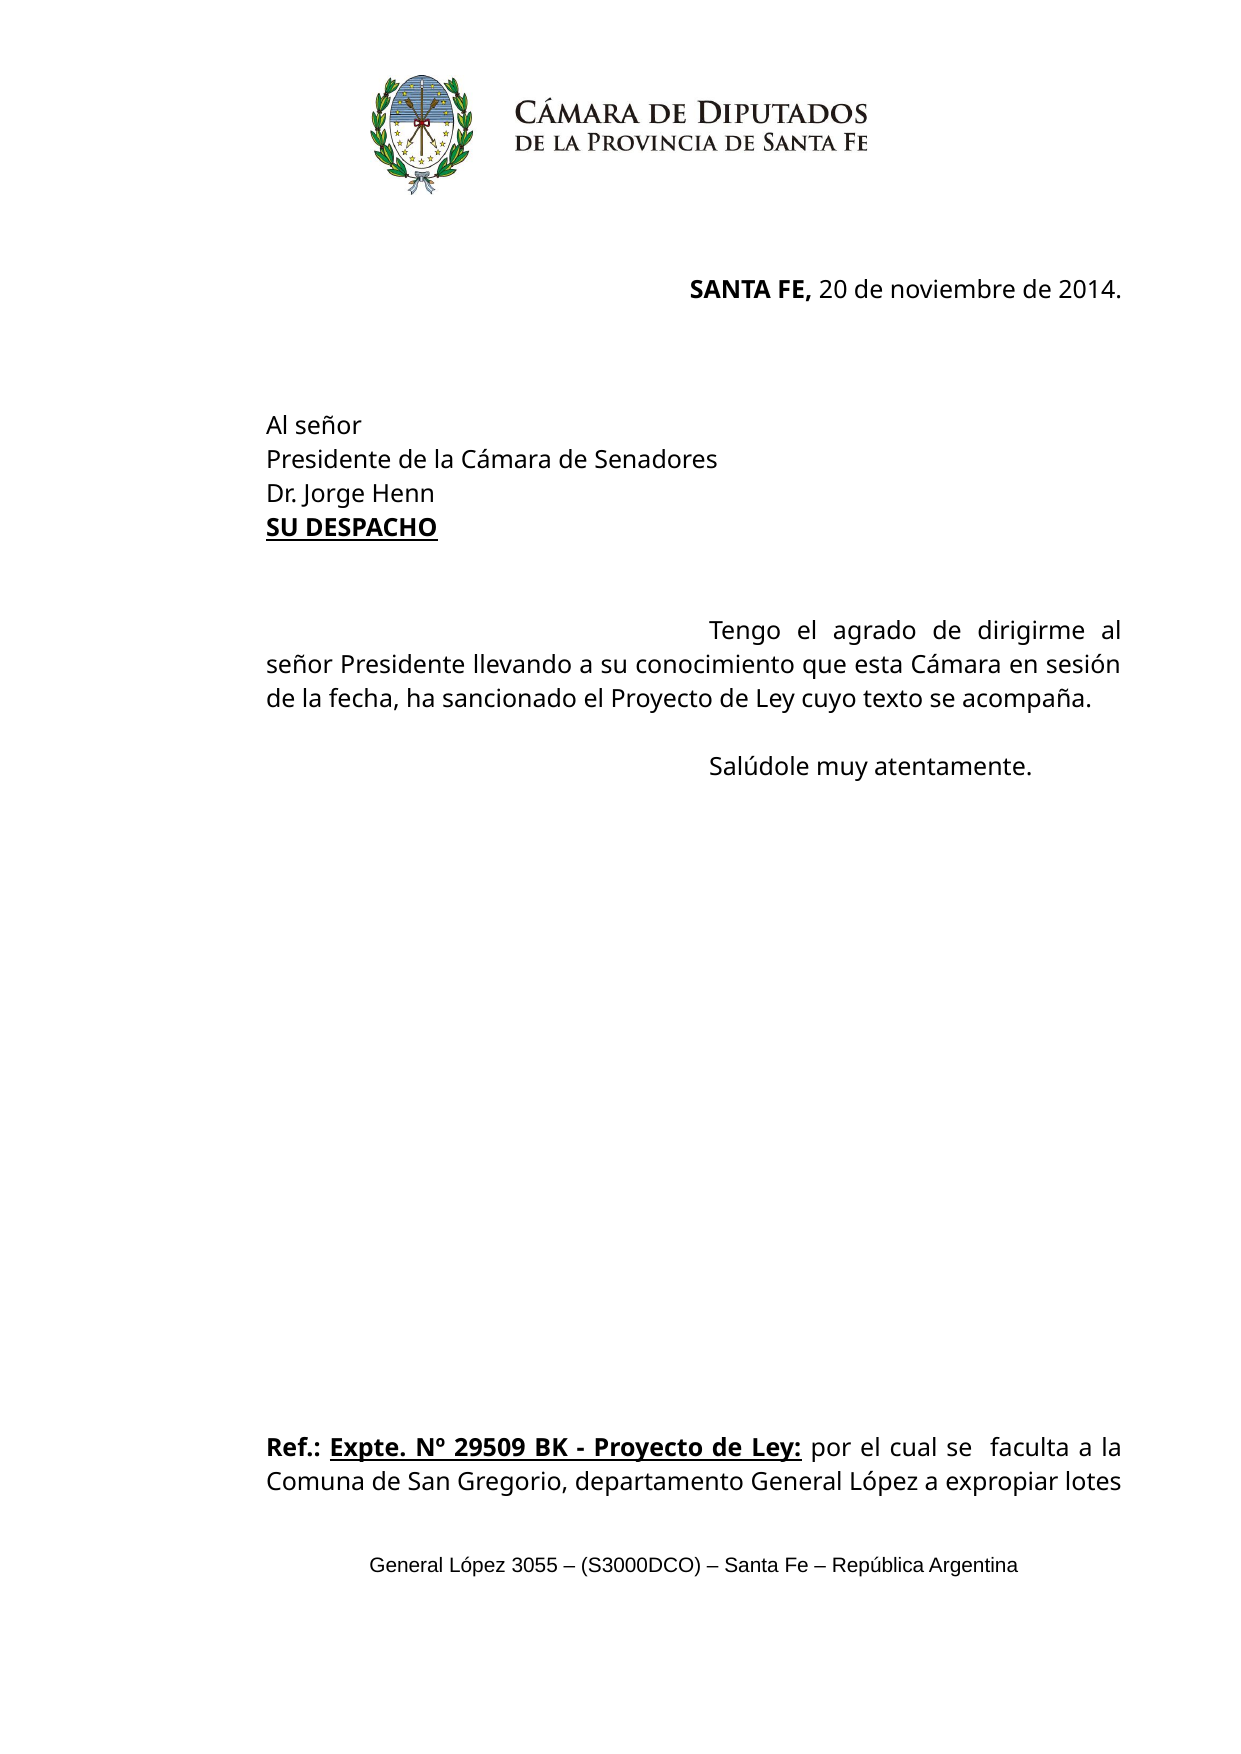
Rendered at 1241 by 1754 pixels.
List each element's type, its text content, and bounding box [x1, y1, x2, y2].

text SU DESPACHO [266, 510, 1122, 544]
text SANTA FE, 20 de noviembre de 2014. [266, 272, 1122, 306]
text Tengo el agrado de dirigirme al señor Presidente llevando a su conocimiento que esta Cámara en sesión de la fecha, ha sancionado el Proyecto de Ley cuyo texto se acompaña. [266, 612, 1122, 714]
text Dr. Jorge Henn [266, 476, 1122, 510]
text Presidente de la Cámara de Senadores [266, 442, 1122, 476]
text Al señor [266, 408, 1122, 442]
text Ref.: Expte. Nº 29509 BK - Proyecto de Ley: por el cual se faculta a la Comuna de San Gregorio, departamento General López a expropiar lotes [266, 1430, 1122, 1498]
picture [370, 75, 868, 199]
text Salúdole muy atentamente. [266, 748, 1122, 783]
